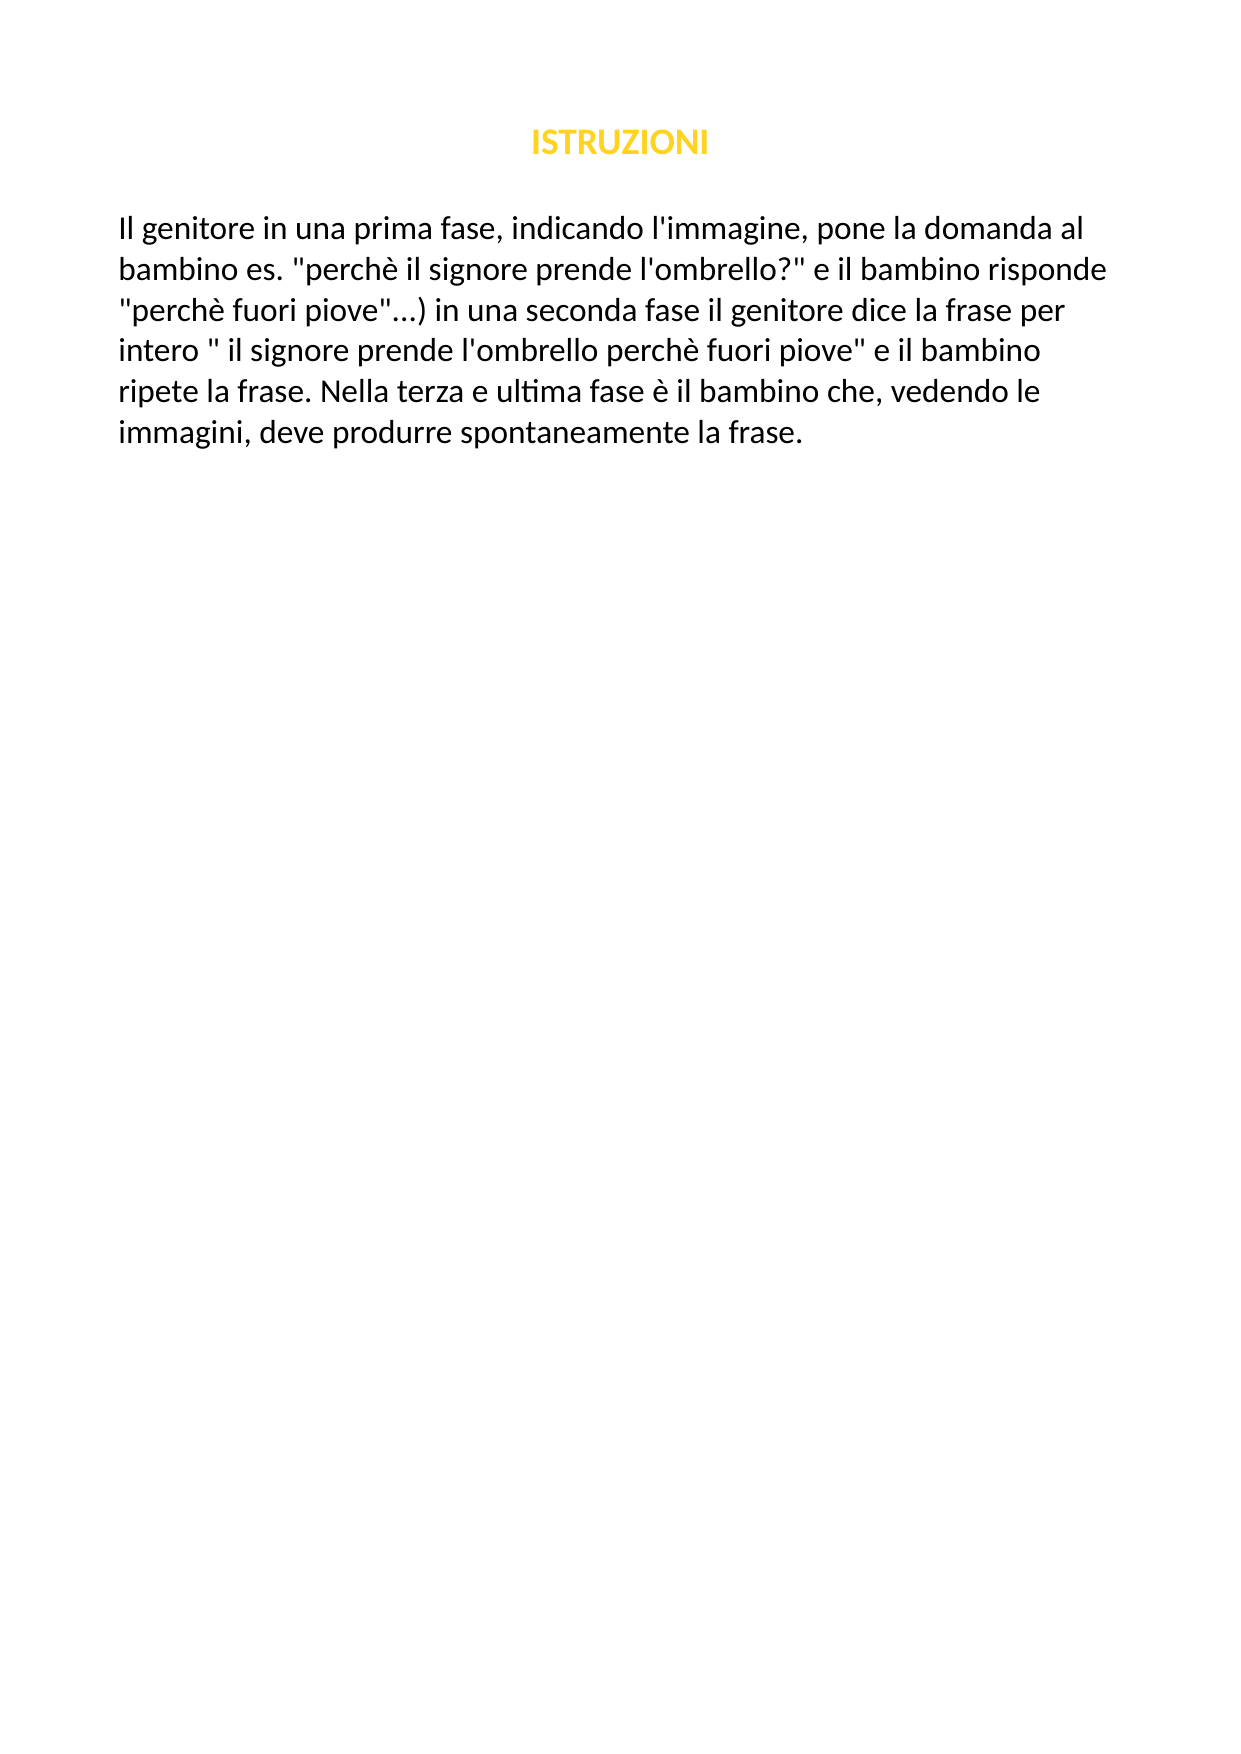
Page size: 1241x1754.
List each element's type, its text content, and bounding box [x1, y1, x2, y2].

text Il genitore in una prima fase, indicando l'immagine, pone la domanda al bambino es. "perchè il signore prende l'ombrello?" e il bambino risponde "perchè fuori piove"...) in una seconda fase il genitore dice la frase per intero " il signore prende l'ombrello perchè fuori piove" e il bambino ripete la frase. Nella terza e ultima fase è il bambino che, vedendo le immagini, deve produrre spontaneamente la frase. [118, 207, 1122, 451]
text ISTRUZIONI [118, 118, 1122, 164]
